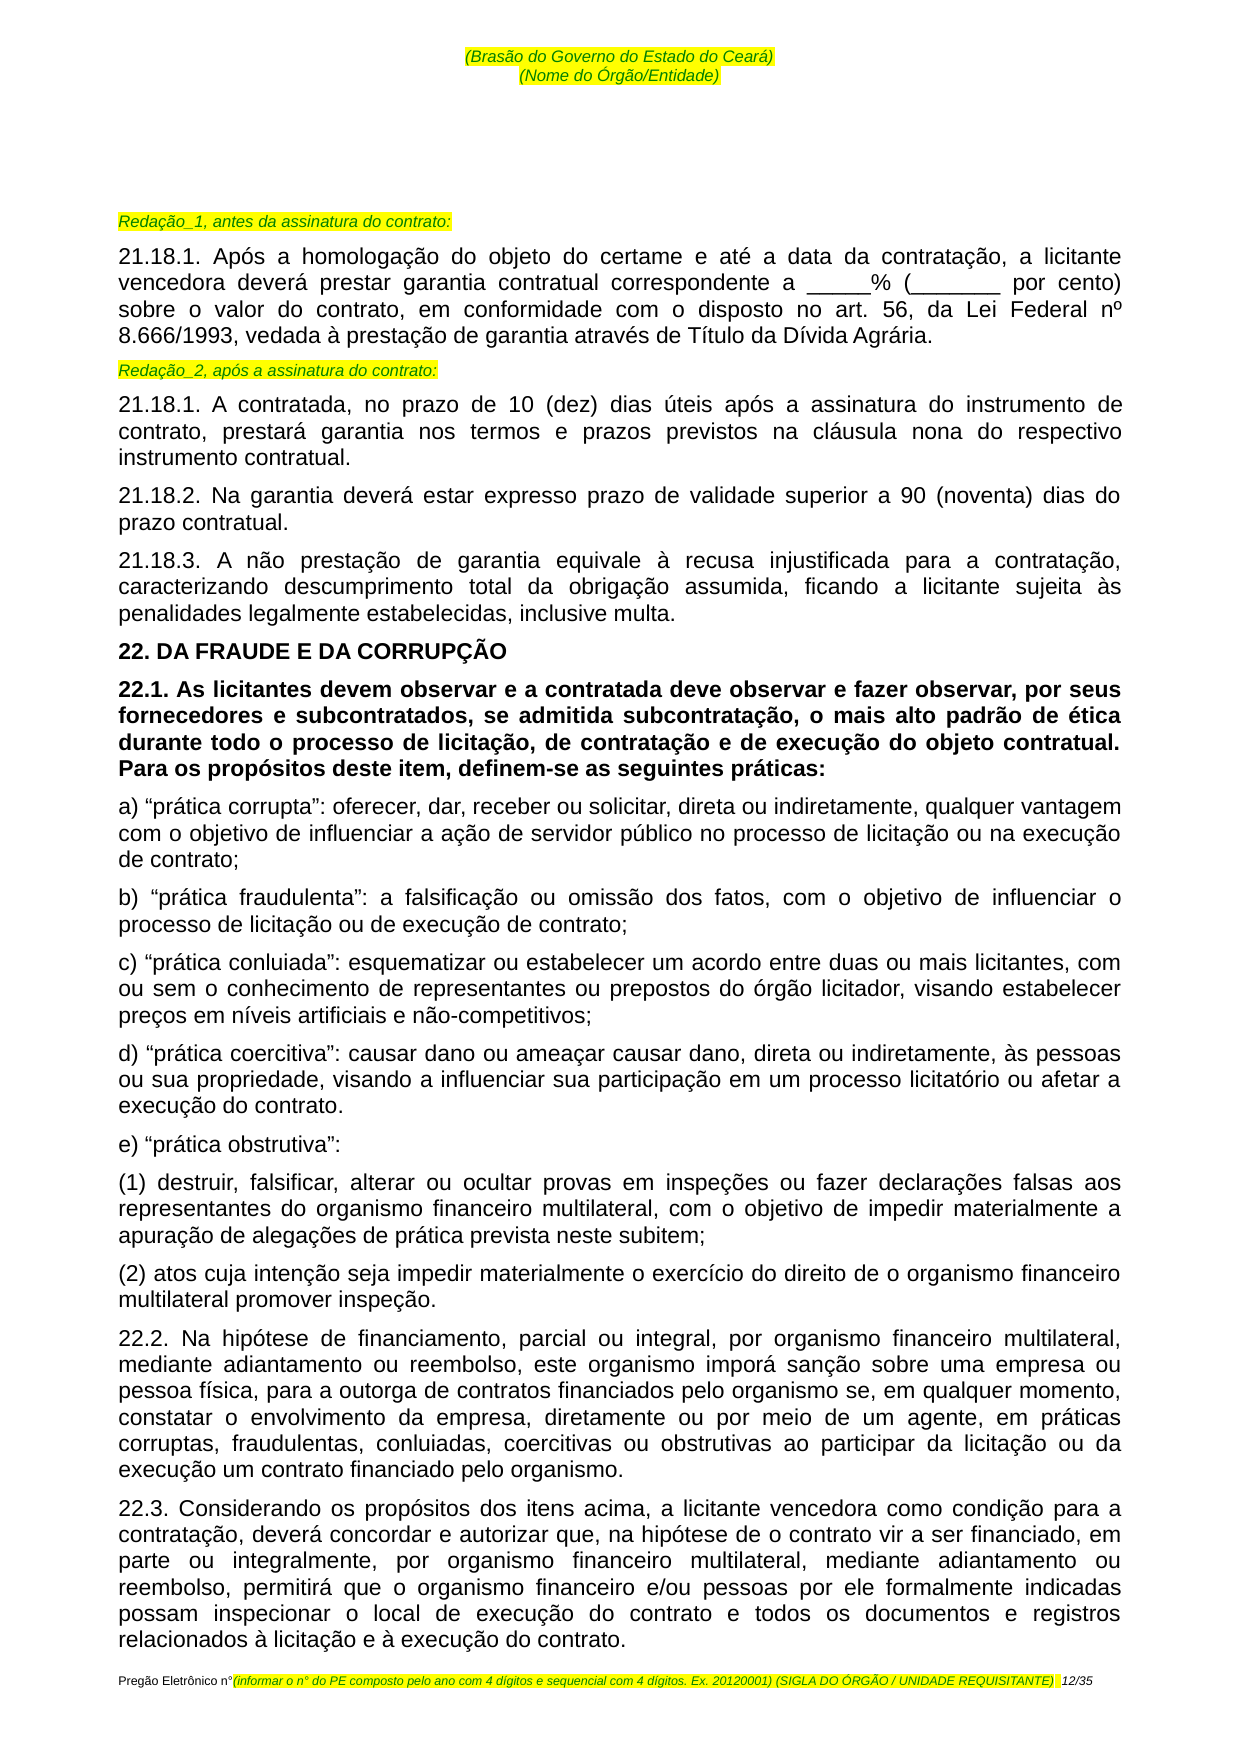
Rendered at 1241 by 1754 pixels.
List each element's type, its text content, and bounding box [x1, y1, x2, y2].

text (1) destruir, falsificar, alterar ou ocultar provas em inspeções ou fazer declarações falsas aos representantes do organismo financeiro multilateral, com o objetivo de impedir materialmente a apuração de alegações de prática prevista neste subitem; [118, 1169, 1122, 1248]
text d) “prática coercitiva”: causar dano ou ameaçar causar dano, direta ou indiretamente, às pessoas ou sua propriedade, visando a influenciar sua participação em um processo licitatório ou afetar a execução do contrato. [118, 1040, 1122, 1119]
text 21.18.3. A não prestação de garantia equivale à recusa injustificada para a contratação, caracterizando descumprimento total da obrigação assumida, ficando a licitante sujeita às penalidades legalmente estabelecidas, inclusive multa. [118, 547, 1122, 626]
text Redação_1, antes da assinatura do contrato: [118, 212, 1123, 231]
text 21.18.1. A contratada, no prazo de 10 (dez) dias úteis após a assinatura do instrumento de contrato, prestará garantia nos termos e prazos previstos na cláusula nona do respectivo instrumento contratual. [118, 391, 1123, 470]
text 21.18.1. Após a homologação do objeto do certame e até a data da contratação, a licitante vencedora deverá prestar garantia contratual correspondente a _____% (_______ por cento) sobre o valor do contrato, em conformidade com o disposto no art. 56, da Lei Federal nº 8.666/1993, vedada à prestação de garantia através de Título da Dívida Agrária. [118, 243, 1122, 348]
text a) “prática corrupta”: oferecer, dar, receber ou solicitar, direta ou indiretamente, qualquer vantagem com o objetivo de influenciar a ação de servidor público no processo de licitação ou na execução de contrato; [118, 793, 1122, 872]
text b) “prática fraudulenta”: a falsificação ou omissão dos fatos, com o objetivo de influenciar o processo de licitação ou de execução de contrato; [118, 884, 1122, 937]
text (2) atos cuja intenção seja impedir materialmente o exercício do direito de o organismo financeiro multilateral promover inspeção. [118, 1260, 1122, 1313]
text 22.3. Considerando os propósitos dos itens acima, a licitante vencedora como condição para a contratação, deverá concordar e autorizar que, na hipótese de o contrato vir a ser financiado, em parte ou integralmente, por organismo financeiro multilateral, mediante adiantamento ou reembolso, permitirá que o organismo financeiro e/ou pessoas por ele formalmente indicadas possam inspecionar o local de execução do contrato e todos os documentos e registros relacionados à licitação e à execução do contrato. [118, 1494, 1122, 1653]
text 22.1. As licitantes devem observar e a contratada deve observar e fazer observar, por seus fornecedores e subcontratados, se admitida subcontratação, o mais alto padrão de ética durante todo o processo de licitação, de contratação e de execução do objeto contratual. Para os propósitos deste item, definem-se as seguintes práticas: [118, 676, 1122, 781]
text e) “prática obstrutiva”: [118, 1131, 1122, 1157]
text 22. DA FRAUDE E DA CORRUPÇÃO [118, 638, 1122, 664]
text c) “prática conluiada”: esquematizar ou estabelecer um acordo entre duas ou mais licitantes, com ou sem o conhecimento de representantes ou prepostos do órgão licitador, visando estabelecer preços em níveis artificiais e não-competitivos; [118, 949, 1122, 1028]
text Redação_2, após a assinatura do contrato: [118, 360, 1123, 379]
text 22.2. Na hipótese de financiamento, parcial ou integral, por organismo financeiro multilateral, mediante adiantamento ou reembolso, este organismo imporá sanção sobre uma empresa ou pessoa física, para a outorga de contratos financiados pelo organismo se, em qualquer momento, constatar o envolvimento da empresa, diretamente ou por meio de um agente, em práticas corruptas, fraudulentas, conluiadas, coercitivas ou obstrutivas ao participar da licitação ou da execução um contrato financiado pelo organismo. [118, 1324, 1122, 1483]
text 21.18.2. Na garantia deverá estar expresso prazo de validade superior a 90 (noventa) dias do prazo contratual. [118, 482, 1122, 535]
